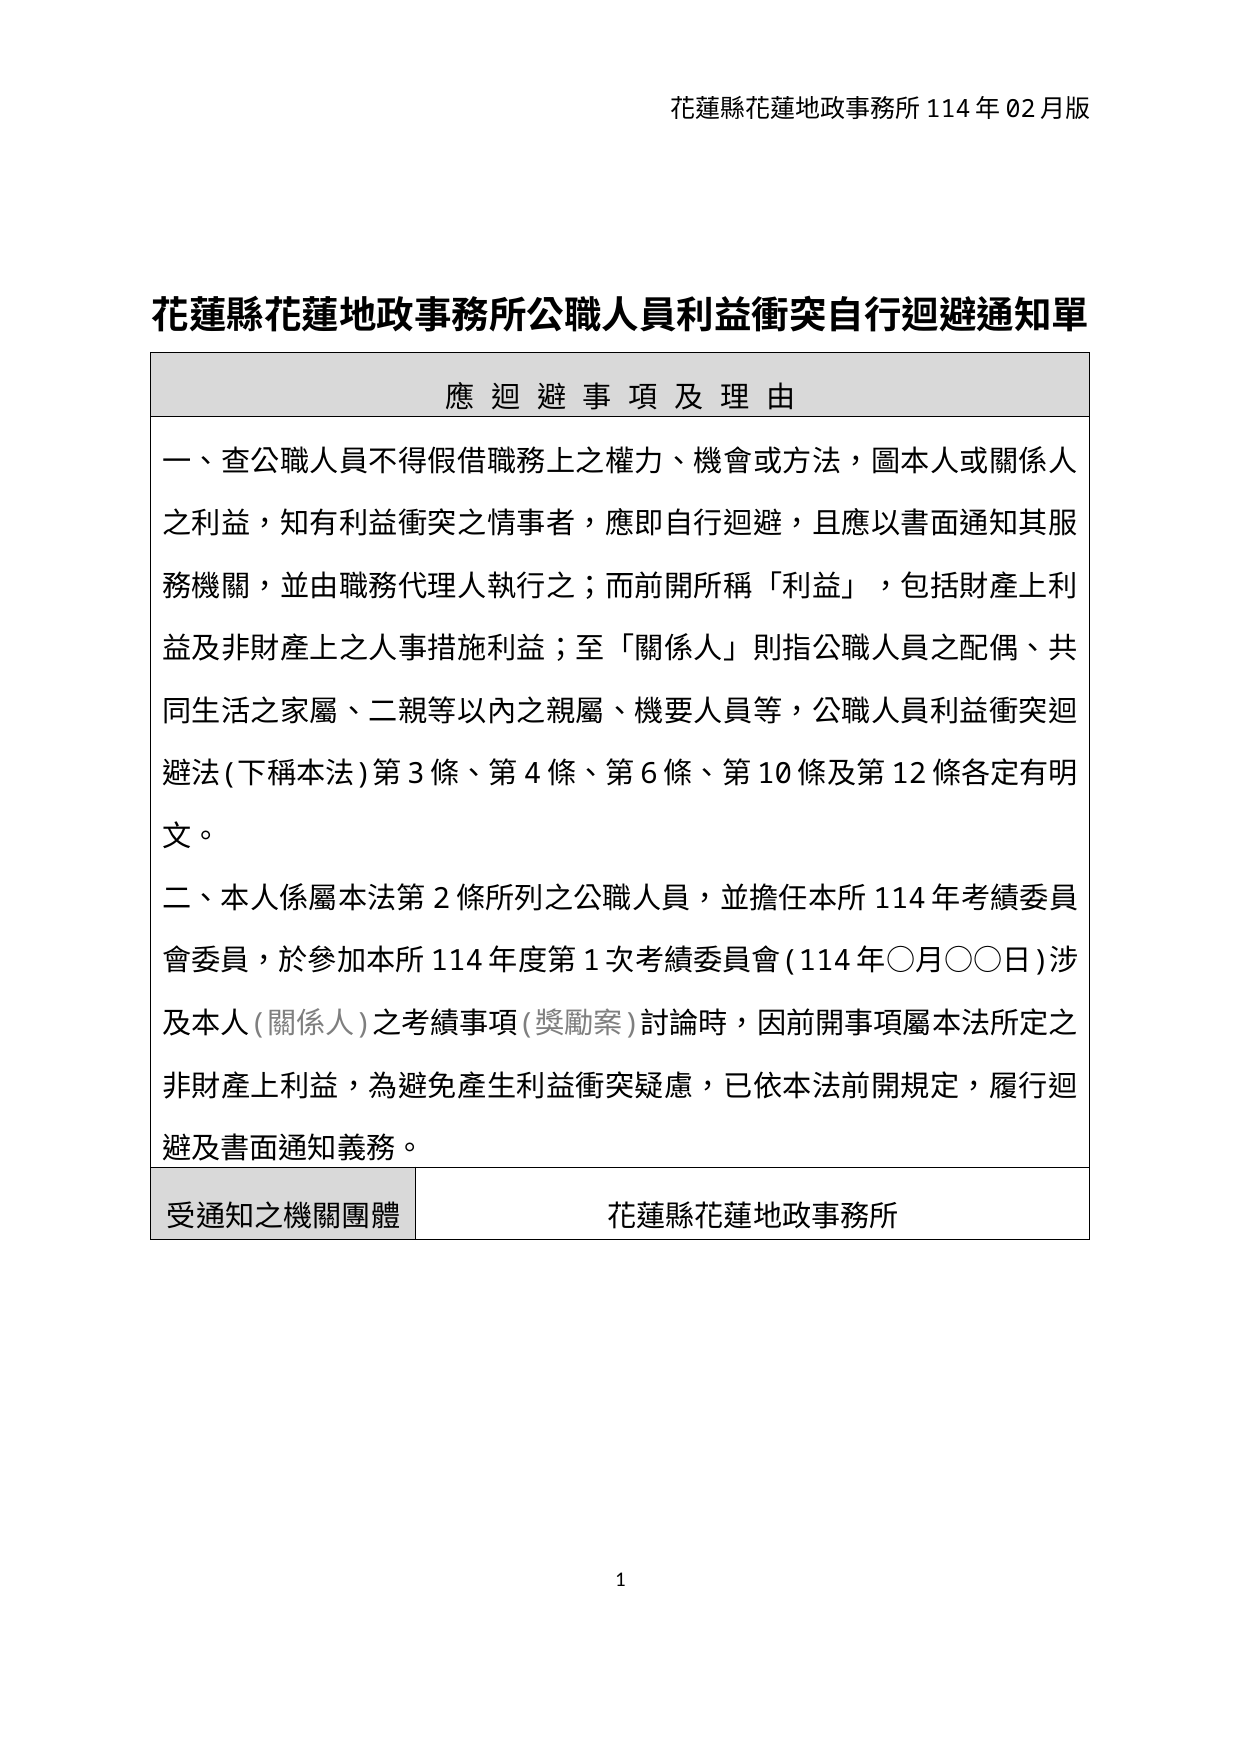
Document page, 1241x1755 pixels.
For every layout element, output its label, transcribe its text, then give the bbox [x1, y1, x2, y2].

table_cell 花蓮縣花蓮地政事務所 [416, 1168, 1089, 1239]
table_cell 一、查公職人員不得假借職務上之權力、機會或方法，圖本人或關係人之利益，知有利益衝突之情事者，應即自行迴避，且應以書面通知其服務機關，並由職務代理人執行之；而前開所稱「利益」，包括財產上利益及非財產上之人事措施利益；至「關係人」則指公職人員之配偶、共同生活之家屬、二親等以內之親屬、機要人員等，公職人員利益衝突迴避法(下稱本法)第3條、第4條、第6條、第10條及第12條各定有明文。 二、本人係屬本法第2條所列之公職人員，並擔任本所114年考績委員會委員，於參加本所114年度第1次考績委員會(114年○月○○日)涉及本人(關係人)之考績事項(獎勵案)討論時，因前開事項屬本法所定之非財產上利益，為避免產生利益衝突疑慮，已依本法前開規定，履行迴避及書面通知義務。 [151, 417, 1089, 1167]
table_cell 受通知之機關團體 [151, 1168, 415, 1239]
table_header 應迴避事項及理由 [151, 353, 1089, 416]
text 花蓮縣花蓮地政事務所公職人員利益衝突自行迴避通知單 [150, 271, 1090, 333]
